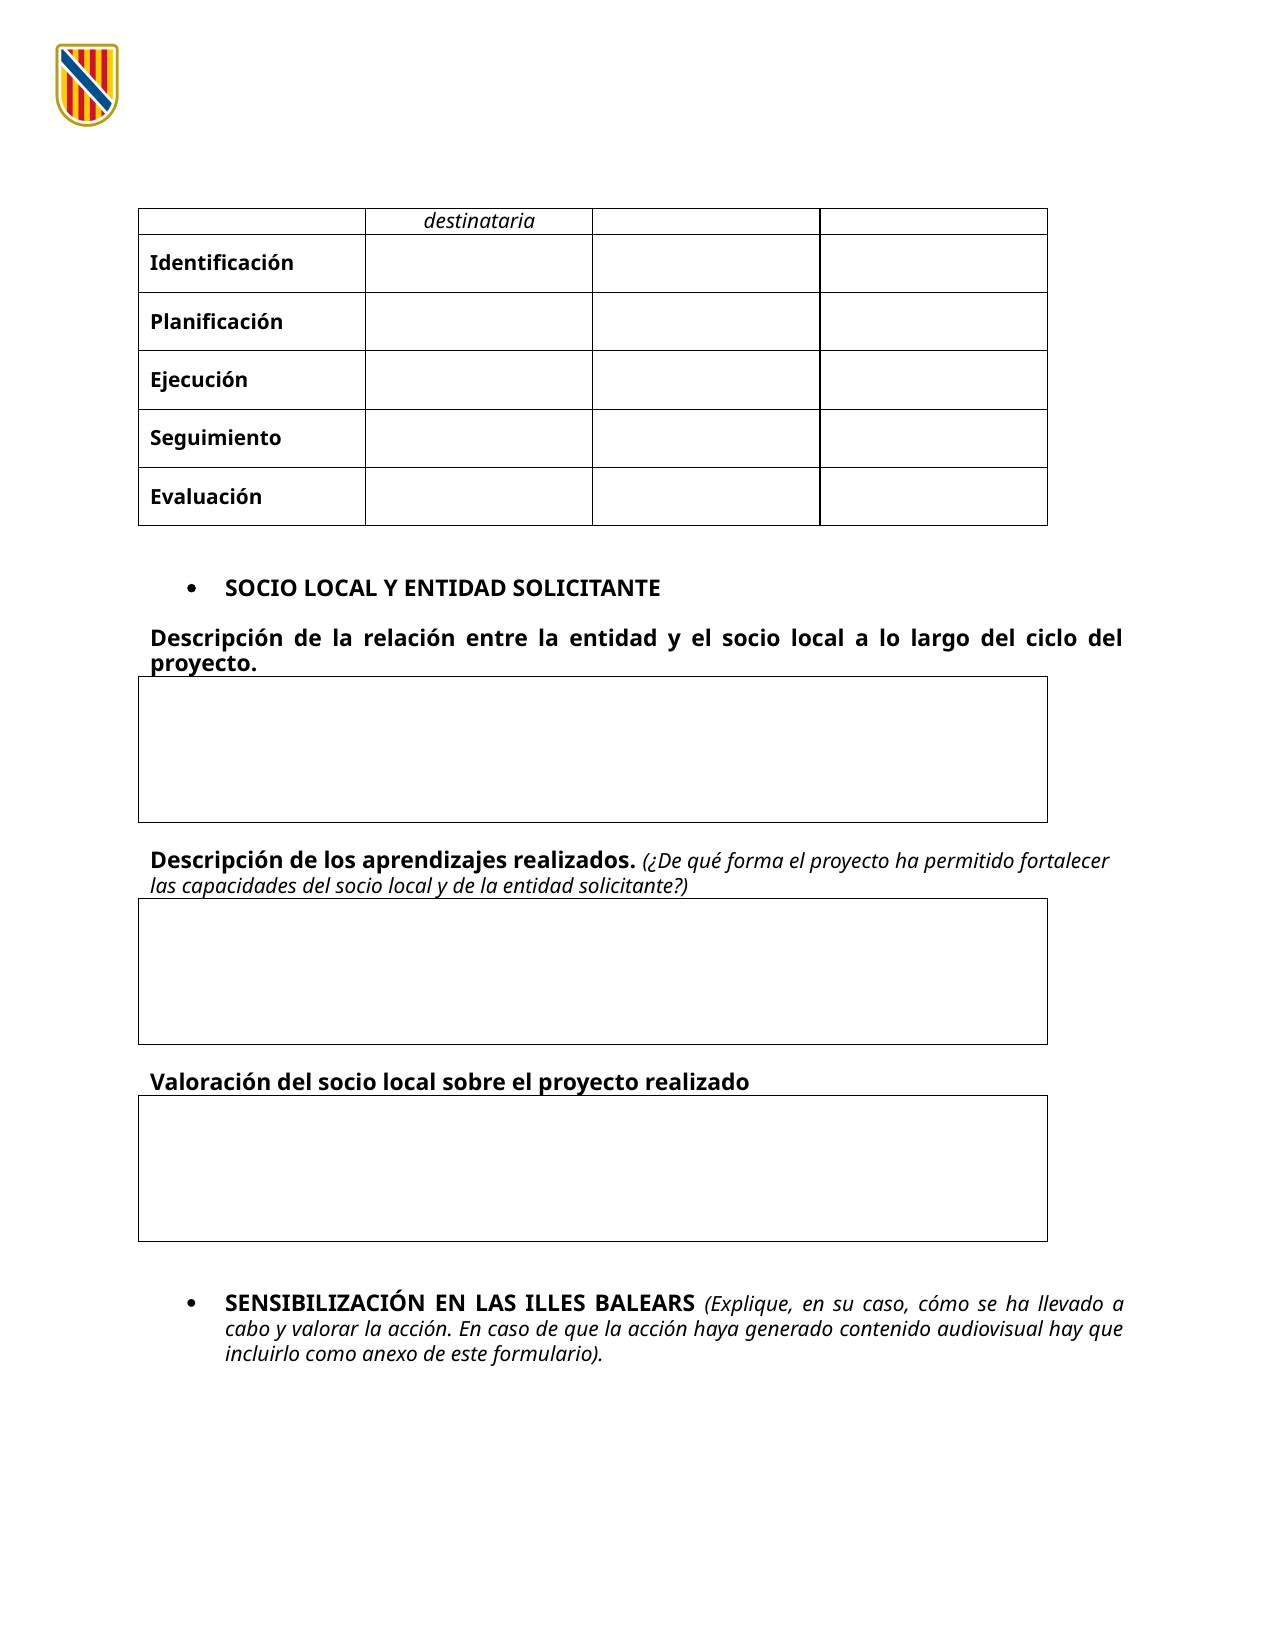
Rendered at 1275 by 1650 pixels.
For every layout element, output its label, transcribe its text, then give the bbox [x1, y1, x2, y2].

table_header [139, 1096, 1047, 1241]
table_cell Seguimiento [139, 410, 365, 467]
table_header destinataria [366, 209, 592, 233]
table_cell Ejecución [139, 351, 365, 408]
list SENSIBILIZACIÓN EN LAS ILLES BALEARS (Explique, en su caso, cómo se ha llevado a cabo y valorar la acción. En caso de que la acción haya generado contenido audiovisual hay que incluirlo como anexo de este formulario). [187, 1292, 1125, 1367]
table_header [821, 209, 1047, 233]
list SOCIO LOCAL Y ENTIDAD SOLICITANTE [187, 576, 1125, 601]
table_cell [366, 235, 592, 292]
table_cell [593, 468, 819, 525]
table_header [139, 677, 1047, 822]
table_cell [366, 351, 592, 408]
table_cell Identificación [139, 235, 365, 292]
table_cell [821, 410, 1047, 467]
text Valoración del socio local sobre el proyecto realizado [150, 1070, 1125, 1095]
text Descripción de la relación entre la entidad y el socio local a lo largo del ciclo del proyecto. [150, 626, 1125, 676]
table_cell [821, 293, 1047, 350]
table_cell Evaluación [139, 468, 365, 525]
table_cell [593, 351, 819, 408]
picture [54, 42, 120, 128]
table_cell [821, 235, 1047, 292]
table_cell [593, 235, 819, 292]
table_cell [366, 293, 592, 350]
text Descripción de los aprendizajes realizados. (¿De qué forma el proyecto ha permitido fortalecer las capacidades del socio local y de la entidad solicitante?) [150, 848, 1125, 898]
table_cell Planificación [139, 293, 365, 350]
table_header [593, 209, 819, 233]
table_cell [366, 468, 592, 525]
table_cell [821, 468, 1047, 525]
table_cell [821, 351, 1047, 408]
table_cell [366, 410, 592, 467]
table_cell [593, 410, 819, 467]
table_cell [593, 293, 819, 350]
table_header [139, 899, 1047, 1044]
table_header [139, 209, 365, 233]
